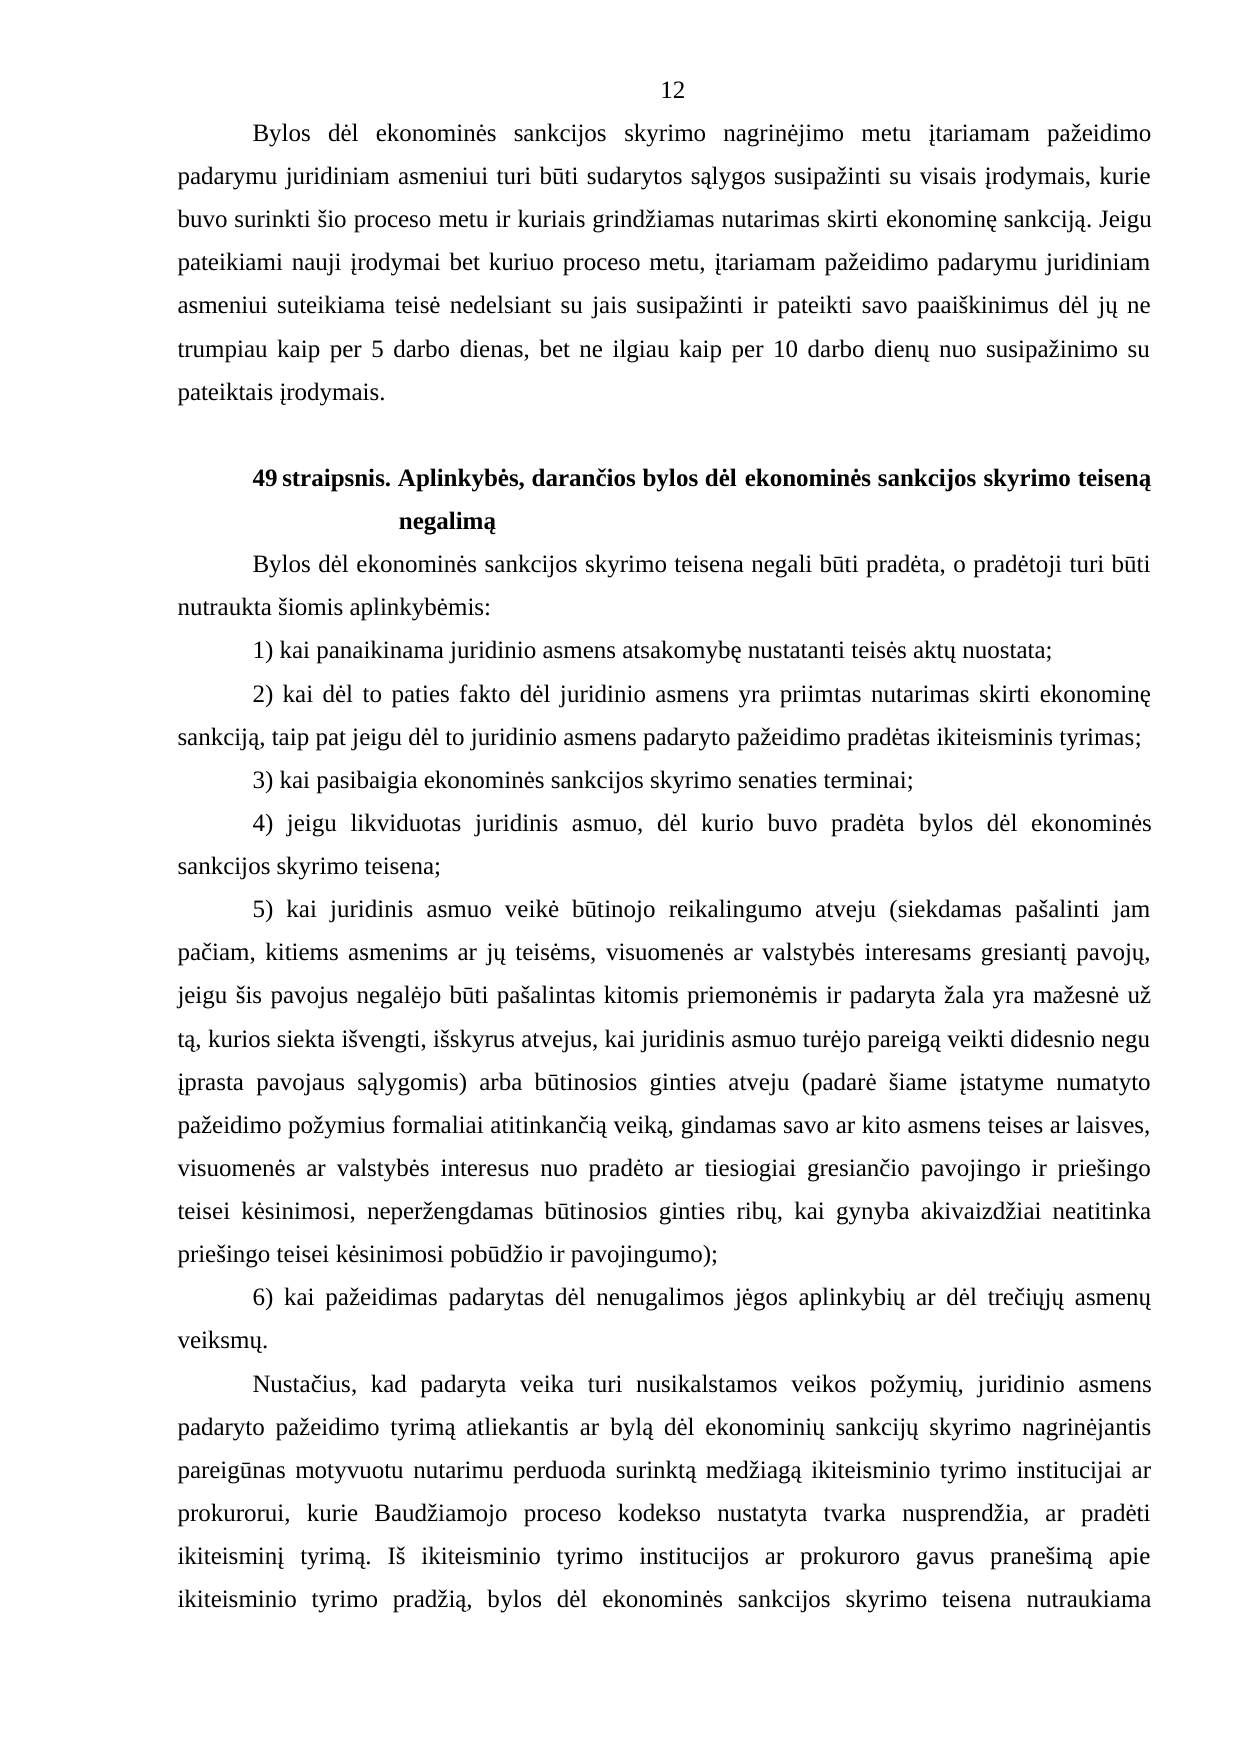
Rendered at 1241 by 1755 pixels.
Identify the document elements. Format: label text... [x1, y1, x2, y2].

text 1) kai panaikinama juridinio asmens atsakomybę nustatanti teisės aktų nuostata; [177, 636, 1152, 664]
text Bylos dėl ekonominės sankcijos skyrimo nagrinėjimo metu įtariamam pažeidimo padarymu juridiniam asmeniui turi būti sudarytos sąlygos susipažinti su visais įrodymais, kurie buvo surinkti šio proceso metu ir kuriais grindžiamas nutarimas skirti ekonominę sankciją. Jeigu pateikiami nauji įrodymai bet kuriuo proceso metu, įtariamam pažeidimo padarymu juridiniam asmeniui suteikiama teisė nedelsiant su jais susipažinti ir pateikti savo paaiškinimus dėl jų ne trumpiau kaip per 5 darbo dienas, bet ne ilgiau kaip per 10 darbo dienų nuo susipažinimo su pateiktais įrodymais. [177, 118, 1152, 406]
text Bylos dėl ekonominės sankcijos skyrimo teisena negali būti pradėta, o pradėtoji turi būti nutraukta šiomis aplinkybėmis: [177, 549, 1152, 621]
text 2) kai dėl to paties fakto dėl juridinio asmens yra priimtas nutarimas skirti ekonominę sankciją, taip pat jeigu dėl to juridinio asmens padaryto pažeidimo pradėtas ikiteisminis tyrimas; [177, 679, 1152, 751]
text 3) kai pasibaigia ekonominės sankcijos skyrimo senaties terminai; [177, 765, 1152, 794]
text 49 straipsnis. Aplinkybės, darančios bylos dėl ekonominės sankcijos skyrimo teiseną negalimą [252, 463, 1152, 535]
text 4) jeigu likviduotas juridinis asmuo, dėl kurio buvo pradėta bylos dėl ekonominės sankcijos skyrimo teisena; [177, 808, 1152, 880]
text 5) kai juridinis asmuo veikė būtinojo reikalingumo atveju (siekdamas pašalinti jam pačiam, kitiems asmenims ar jų teisėms, visuomenės ar valstybės interesams gresiantį pavojų, jeigu šis pavojus negalėjo būti pašalintas kitomis priemonėmis ir padaryta žala yra mažesnė už tą, kurios siekta išvengti, išskyrus atvejus, kai juridinis asmuo turėjo pareigą veikti didesnio negu įprasta pavojaus sąlygomis) arba būtinosios ginties atveju (padarė šiame įstatyme numatyto pažeidimo požymius formaliai atitinkančią veiką, gindamas savo ar kito asmens teises ar laisves, visuomenės ar valstybės interesus nuo pradėto ar tiesiogiai gresiančio pavojingo ir priešingo teisei kėsinimosi, neperžengdamas būtinosios ginties ribų, kai gynyba akivaizdžiai neatitinka priešingo teisei kėsinimosi pobūdžio ir pavojingumo); [177, 894, 1152, 1268]
text Nustačius, kad padaryta veika turi nusikalstamos veikos požymių, juridinio asmens padaryto pažeidimo tyrimą atliekantis ar bylą dėl ekonominių sankcijų skyrimo nagrinėjantis pareigūnas motyvuotu nutarimu perduoda surinktą medžiagą ikiteisminio tyrimo institucijai ar prokurorui, kurie Baudžiamojo proceso kodekso nustatyta tvarka nusprendžia, ar pradėti ikiteisminį tyrimą. Iš ikiteisminio tyrimo institucijos ar prokuroro gavus pranešimą apie ikiteisminio tyrimo pradžią, bylos dėl ekonominės sankcijos skyrimo teisena nutraukiama [177, 1369, 1152, 1613]
text 6) kai pažeidimas padarytas dėl nenugalimos jėgos aplinkybių ar dėl trečiųjų asmenų veiksmų. [177, 1282, 1152, 1354]
